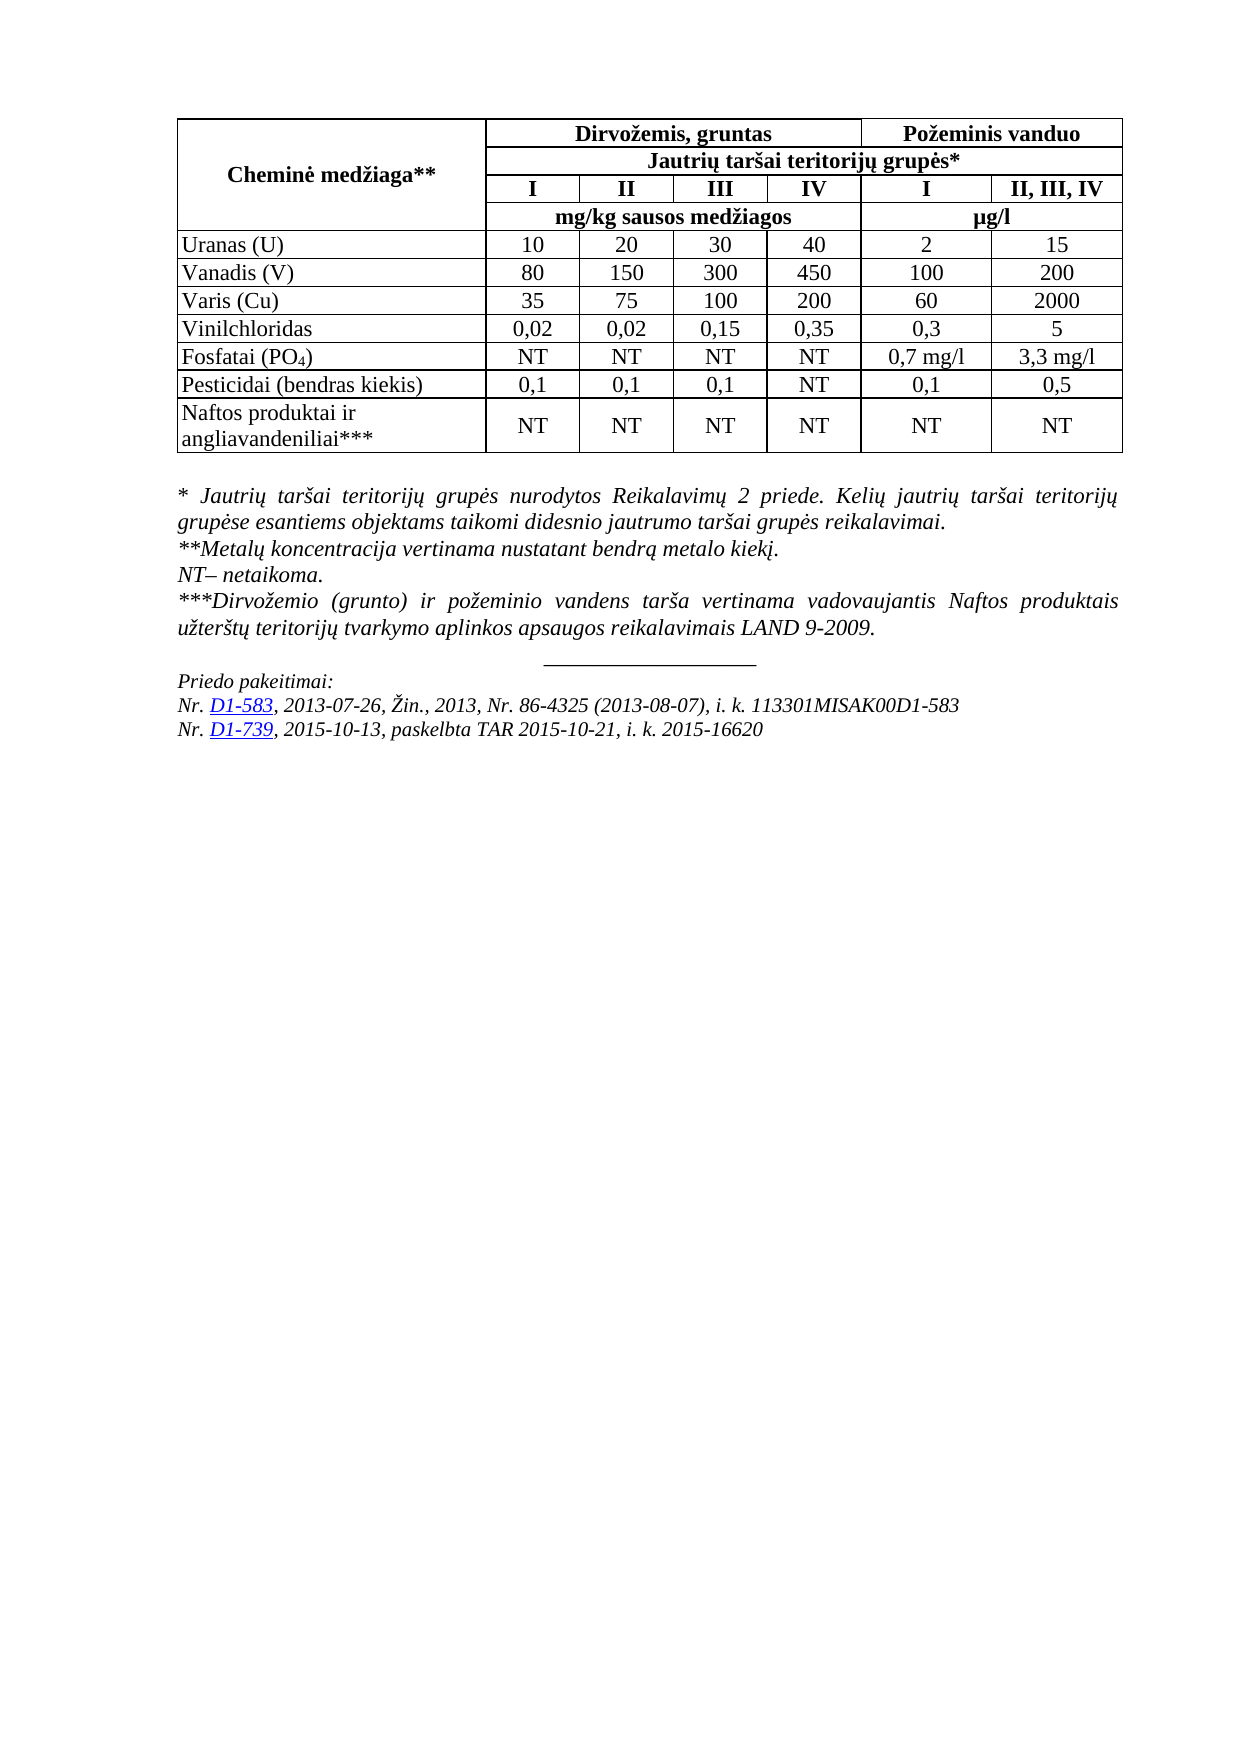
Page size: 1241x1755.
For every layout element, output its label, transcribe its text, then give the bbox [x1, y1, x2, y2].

table_cell NT [487, 343, 579, 369]
table_cell Pesticidai (bendras kiekis) [178, 371, 485, 397]
table_cell NT [674, 343, 766, 369]
text Nr. D1-583, 2013-07-26, Žin., 2013, Nr. 86-4325 (2013-08-07), i. k. 113301MISAK00D1-583 [177, 693, 1122, 717]
table_cell 0,7 mg/l [862, 343, 991, 369]
table_cell NT [580, 343, 673, 369]
table_cell 450 [768, 259, 860, 286]
table_cell mg/kg sausos medžiagos [487, 203, 860, 230]
text Priedo pakeitimai: [177, 669, 1122, 693]
table_cell 0,3 [862, 315, 991, 341]
table_cell 0,02 [580, 315, 673, 341]
table_cell 35 [487, 287, 579, 313]
table_cell 0,35 [768, 315, 860, 341]
table_cell 200 [768, 287, 860, 313]
table_cell Uranas (U) [178, 231, 485, 258]
table_cell 0,1 [580, 371, 673, 397]
table_header Požeminis vanduo [862, 119, 1122, 146]
table_cell II, III, IV [992, 176, 1122, 202]
table_cell miuμg/l [862, 203, 1122, 230]
text **Metalų koncentracija vertinama nustatant bendrą metalo kiekį. [177, 534, 1122, 561]
table_cell 40 [768, 231, 860, 258]
table_cell 80 [487, 259, 579, 286]
table_cell 0,15 [674, 315, 766, 341]
text Nr. D1-739, 2015-10-13, paskelbta TAR 2015-10-21, i. k. 2015-16620 [177, 717, 1122, 741]
table_cell Varis (Cu) [178, 287, 485, 313]
table_cell 0,02 [487, 315, 579, 341]
table_cell 300 [674, 259, 766, 286]
table_cell IV [768, 176, 860, 202]
table_cell 75 [580, 287, 673, 313]
table_cell 3,3 mg/l [992, 343, 1122, 369]
table_cell 200 [992, 259, 1122, 286]
text NT– netaikoma. [177, 561, 1122, 587]
table_cell Vanadis (V) [178, 259, 485, 286]
table_cell NT [580, 399, 673, 452]
table_cell 100 [674, 287, 766, 313]
table_cell NT [487, 399, 579, 452]
table_cell Jautrių taršai teritorijų grupės* [487, 148, 1122, 174]
table_cell 0,1 [487, 371, 579, 397]
table_cell 0,1 [862, 371, 991, 397]
table_cell NT [768, 399, 860, 452]
table_header Cheminė medžiaga** [178, 120, 485, 230]
table_cell III [674, 176, 767, 202]
table_cell 30 [674, 231, 766, 258]
text * Jautrių taršai teritorijų grupės nurodytos Reikalavimų 2 priede. Kelių jautrių taršai teritorijų grupėse esantiems objektams taikomi didesnio jautrumo taršai grupės reikalavimai. [177, 482, 1122, 534]
table_cell 60 [862, 287, 991, 313]
table_cell 2 [862, 231, 991, 258]
table_cell 150 [580, 259, 673, 286]
table_cell 20 [580, 231, 673, 258]
table_cell 0,5 [992, 371, 1122, 397]
table_cell 100 [862, 259, 991, 286]
table_cell II [580, 176, 673, 202]
table_cell 2000 [992, 287, 1122, 313]
table_cell NT [768, 371, 860, 397]
table_cell NT [768, 343, 860, 369]
table_cell 5 [992, 315, 1122, 341]
text ***Dirvožemio (grunto) ir požeminio vandens tarša vertinama vadovaujantis Naftos produktais užterštų teritorijų tvarkymo aplinkos apsaugos reikalavimais LAND 9-2009. [177, 587, 1122, 640]
table_header Dirvožemis, gruntas [487, 120, 861, 146]
table_cell Naftos produktai ir angliavandeniliai*** [178, 399, 485, 452]
table_cell 10 [487, 231, 579, 258]
table_cell Fosfatai (PO4) [178, 343, 485, 369]
table_cell Vinilchloridas [178, 315, 485, 341]
table_cell NT [674, 399, 766, 452]
table_cell I [862, 176, 991, 202]
table_cell 15 [992, 231, 1122, 258]
table_cell NT [992, 399, 1122, 452]
table_cell 0,1 [674, 371, 766, 397]
table_cell NT [862, 399, 991, 452]
table_cell I [487, 176, 579, 202]
text _________________ [177, 640, 1122, 669]
